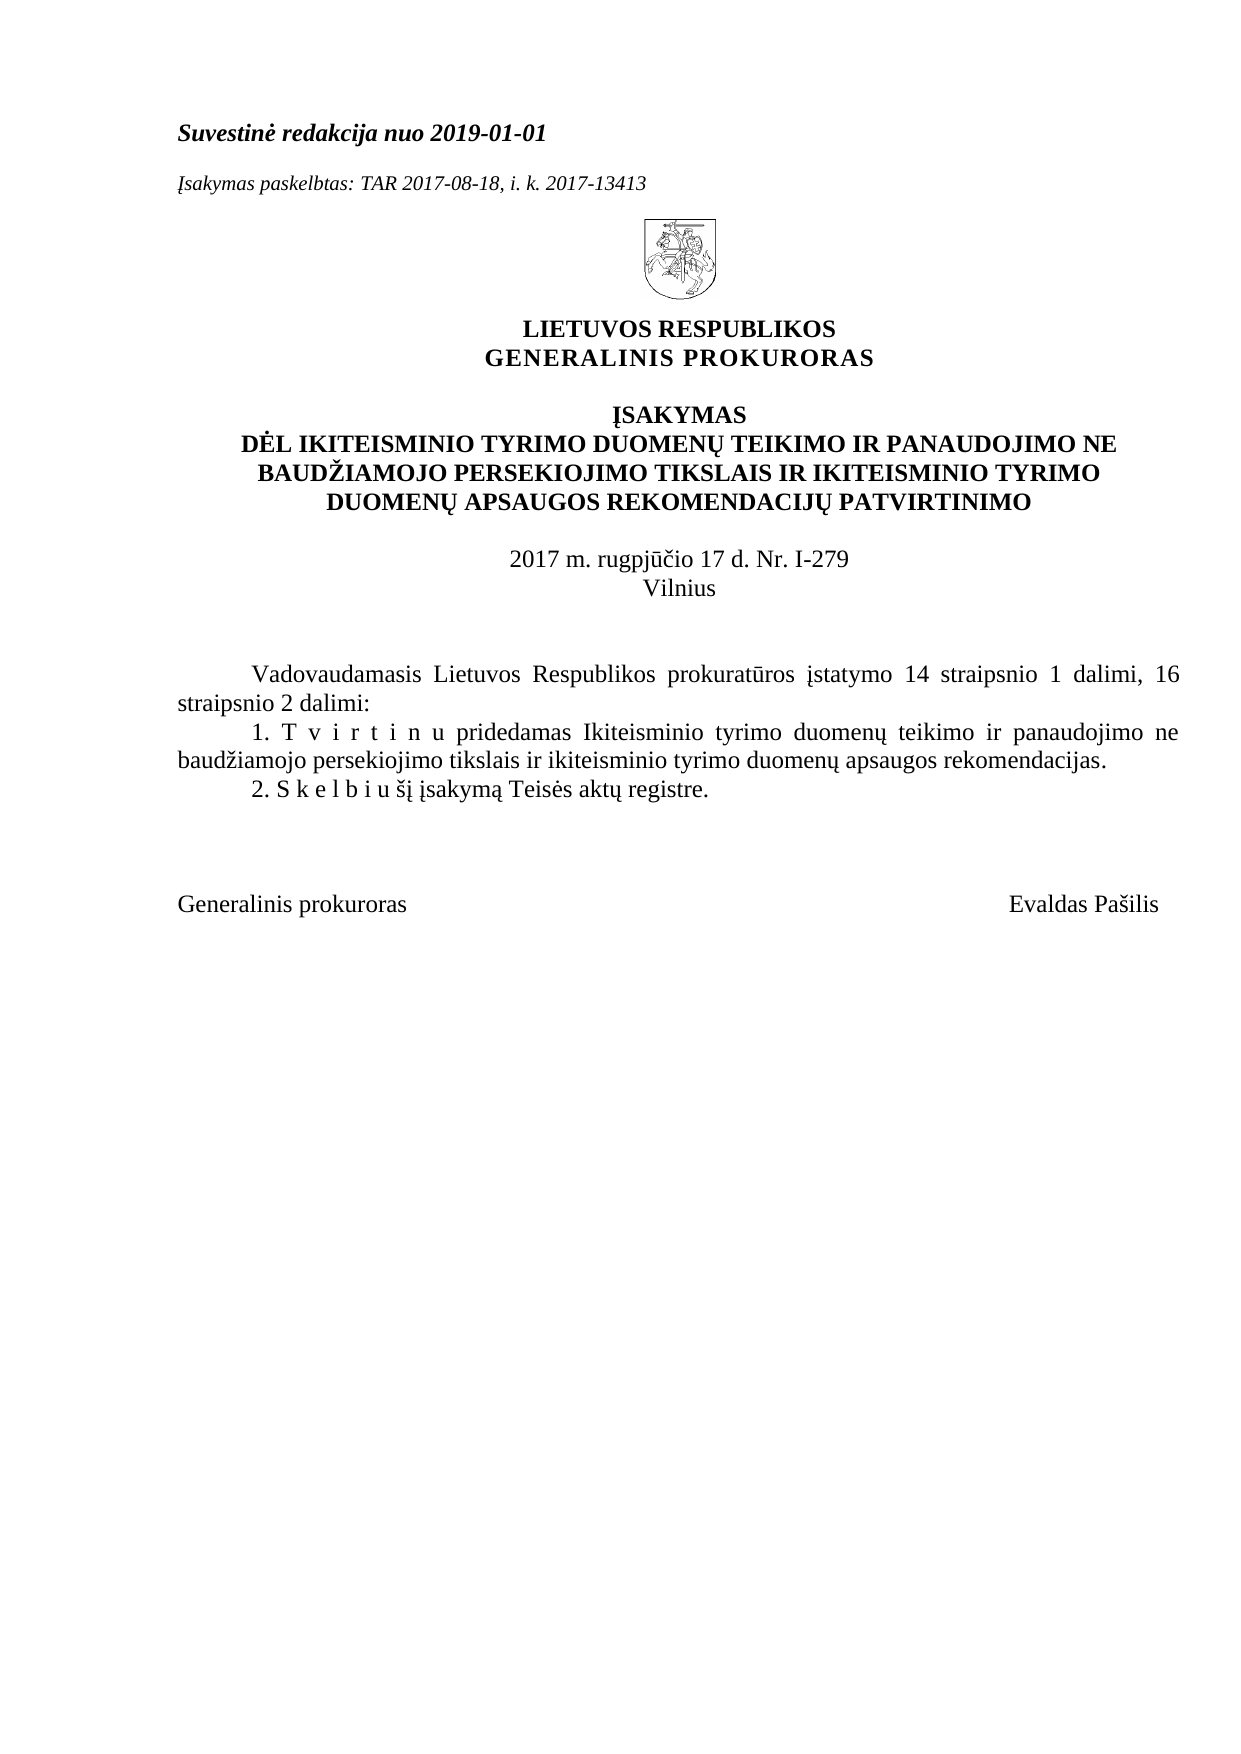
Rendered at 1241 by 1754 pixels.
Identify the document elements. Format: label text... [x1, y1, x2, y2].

text 2017 m. rugpjūčio 17 d. Nr. I-279 [177, 544, 1181, 573]
text LIETUVOS RESPUBLIKOS [177, 314, 1181, 343]
text 1. T v i r t i n u pridedamas Ikiteisminio tyrimo duomenų teikimo ir panaudojimo ne baudžiamojo persekiojimo tikslais ir ikiteisminio tyrimo duomenų apsaugos rekomendacijas. [177, 717, 1181, 774]
text Suvestinė redakcija nuo 2019-01-01 [177, 118, 1181, 147]
text Vilnius [177, 573, 1181, 602]
text Generalinis prokuroras Evaldas Pašilis [177, 889, 1181, 918]
text 2. S k e l b i u šį įsakymą Teisės aktų registre. [177, 774, 1181, 803]
text Įsakymas paskelbtas: TAR 2017-08-18, i. k. 2017-13413 [177, 171, 1181, 195]
text Vadovaudamasis Lietuvos Respublikos prokuratūros įstatymo 14 straipsnio 1 dalimi, 16 straipsnio 2 dalimi: [177, 659, 1181, 717]
text DĖL IKITEISMINIO TYRIMO DUOMENŲ TEIKIMO IR PANAUDOJIMO NE BAUDŽIAMOJO PERSEKIOJIMO TIKSLAIS IR IKITEISMINIO TYRIMO DUOMENŲ APSAUGOS REKOMENDACIJŲ patvirtinimo [216, 429, 1142, 516]
text GENERALINIS PROKURORAS [177, 343, 1181, 372]
text įsakymas [177, 401, 1181, 429]
